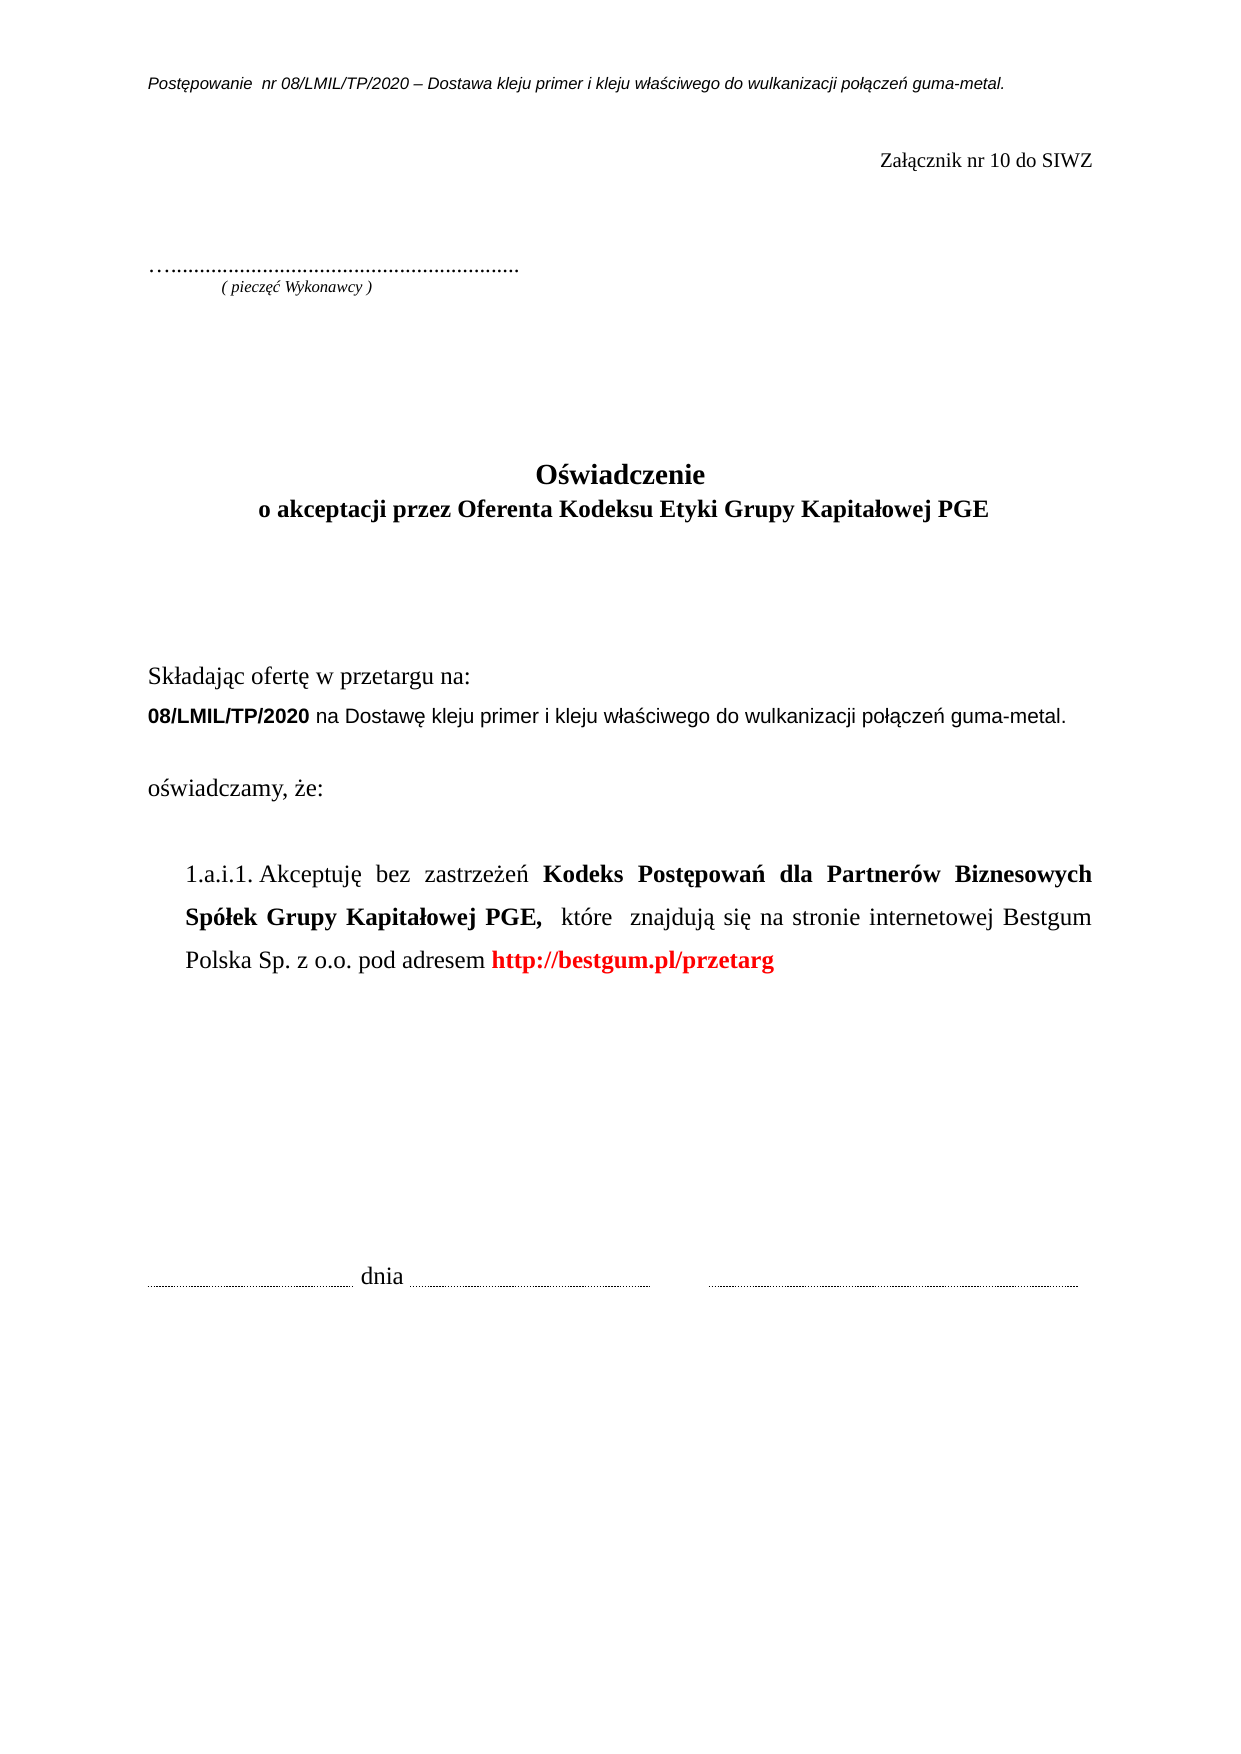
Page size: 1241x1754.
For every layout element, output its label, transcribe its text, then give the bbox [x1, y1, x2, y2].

text Składając ofertę w przetargu na: [148, 661, 1093, 690]
text Załącznik nr 10 do SIWZ [148, 148, 1093, 172]
text …............................................................. [148, 251, 1093, 277]
list Akceptuję bez zastrzeżeń Kodeks Postępowań dla Partnerów Biznesowych Spółek Grupy Kapitałowej PGE, które znajdują się na stronie internetowej Bestgum Polska Sp. z o.o. pod adresem http://bestgum.pl/przetarg [185, 859, 1093, 974]
text o akceptacji przez Oferenta Kodeksu Etyki Grupy Kapitałowej PGE [148, 490, 1093, 524]
text Oświadczenie [148, 457, 1093, 490]
text oświadczamy, że: [148, 773, 1093, 802]
text ( pieczęć Wykonawcy ) [148, 277, 1093, 296]
text dnia [148, 1261, 1093, 1290]
text 08/LMIL/TP/2020 na Dostawę kleju primer i kleju właściwego do wulkanizacji połączeń guma-metal. [148, 704, 1091, 728]
